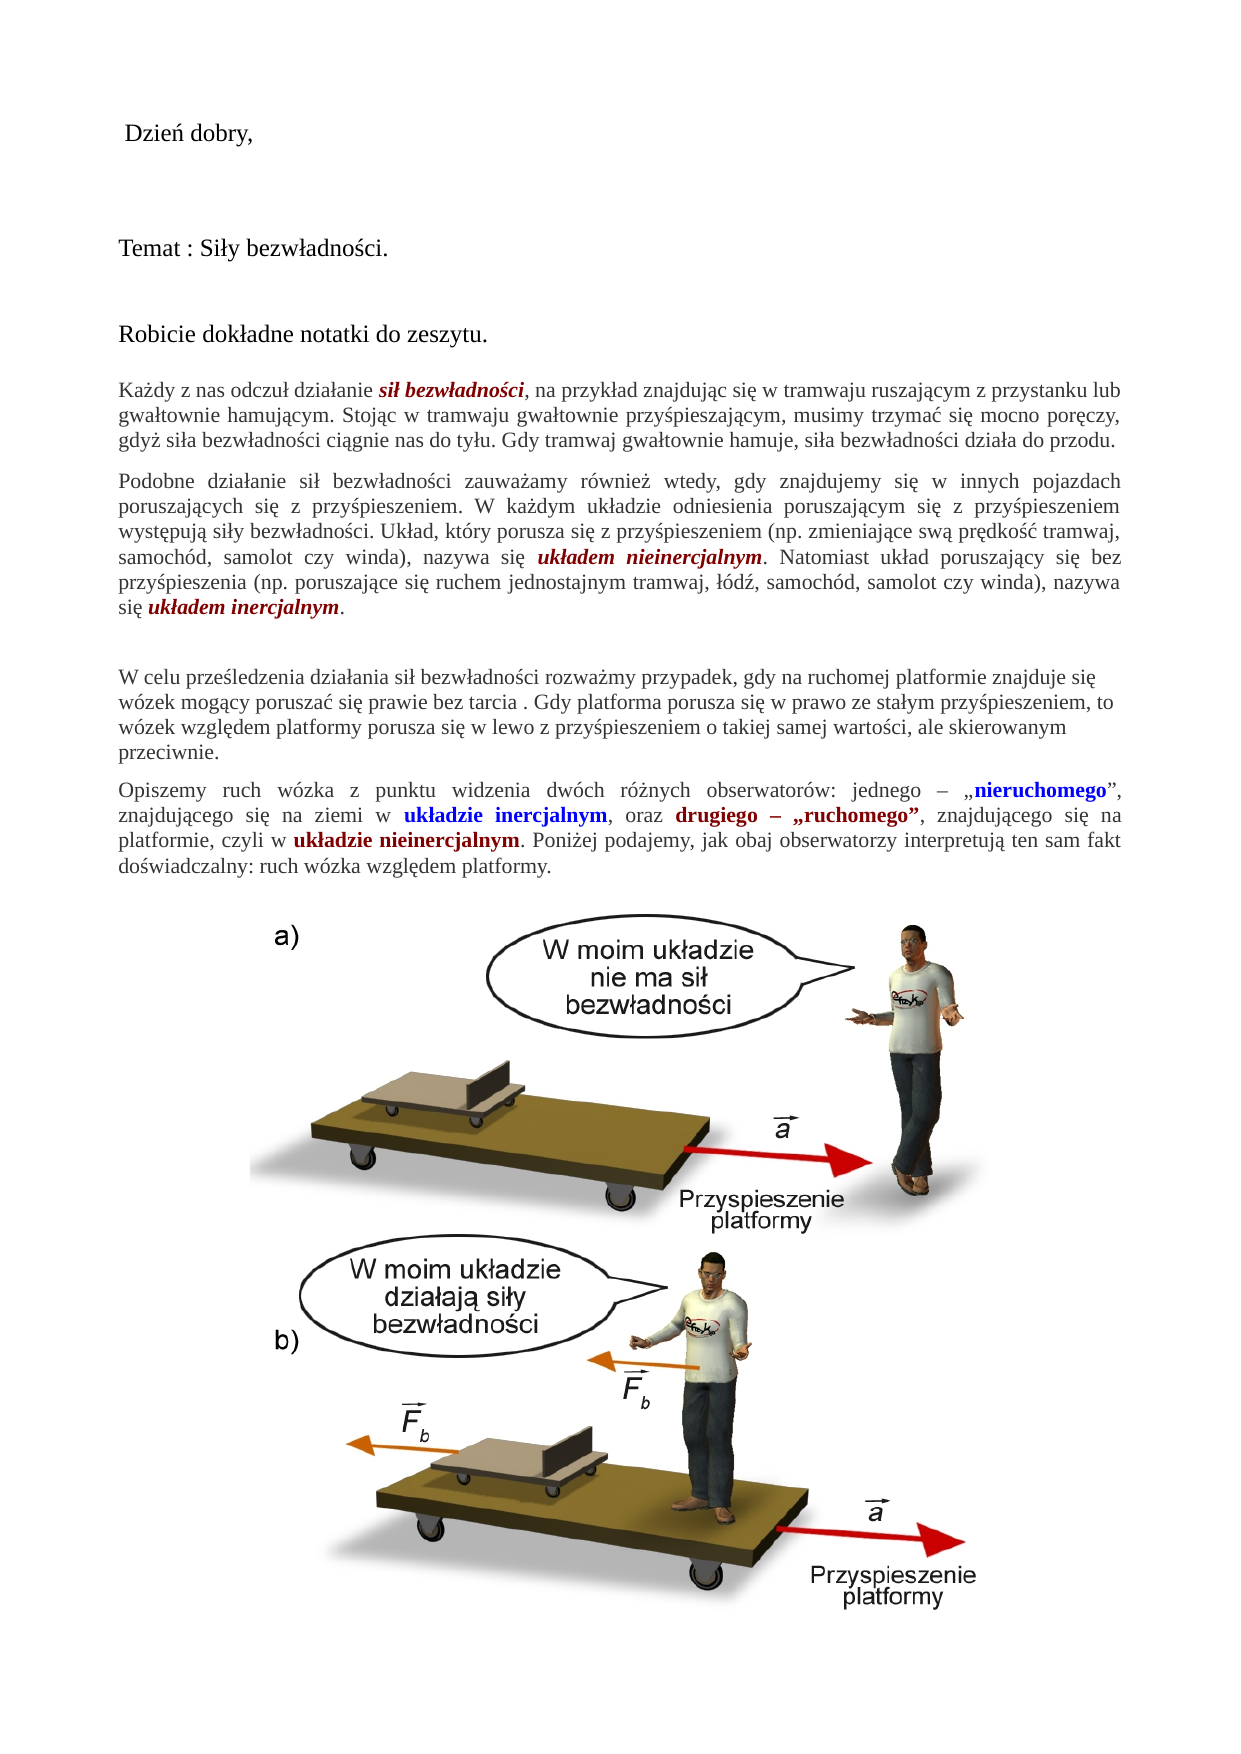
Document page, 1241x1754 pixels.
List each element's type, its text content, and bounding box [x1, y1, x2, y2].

text Temat : Siły bezwładności. [118, 233, 1122, 262]
text Podobne działanie sił bezwładności zauważamy również wtedy, gdy znajdujemy się w innych pojazdach poruszających się z przyśpieszeniem. W każdym układzie odniesienia poruszającym się z przyśpieszeniem występują siły bezwładności. Układ, który porusza się z przyśpieszeniem (np. zmieniające swą prędkość tramwaj, samochód, samolot czy winda), nazywa się układem nieinercjalnym. Natomiast układ poruszający się bez przyśpieszenia (np. poruszające się ruchem jednostajnym tramwaj, łódź, samochód, samolot czy winda), nazywa się układem inercjalnym. [118, 468, 1122, 619]
text Dzień dobry, [118, 118, 1122, 147]
text Robicie dokładne notatki do zeszytu. [118, 319, 1122, 348]
picture [249, 893, 991, 1623]
text W celu prześledzenia działania sił bezwładności rozważmy przypadek, gdy na ruchomej platformie znajduje się wózek mogący poruszać się prawie bez tarcia . Gdy platforma porusza się w prawo ze stałym przyśpieszeniem, to wózek względem platformy porusza się w lewo z przyśpieszeniem o takiej samej wartości, ale skierowanym przeciwnie. [118, 664, 1122, 764]
text Opiszemy ruch wózka z punktu widzenia dwóch różnych obserwatorów: jednego – „nieruchomego”, znajdującego się na ziemi w układzie inercjalnym, oraz drugiego – „ruchomego”, znajdującego się na platformie, czyli w układzie nieinercjalnym. Poniżej podajemy, jak obaj obserwatorzy interpretują ten sam fakt doświadczalny: ruch wózka względem platformy. [118, 777, 1122, 878]
text Każdy z nas odczuł działanie sił bezwładności, na przykład znajdując się w tramwaju ruszającym z przystanku lub gwałtownie hamującym. Stojąc w tramwaju gwałtownie przyśpieszającym, musimy trzymać się mocno poręczy, gdyż siła bezwładności ciągnie nas do tyłu. Gdy tramwaj gwałtownie hamuje, siła bezwładności działa do przodu. [118, 377, 1122, 452]
